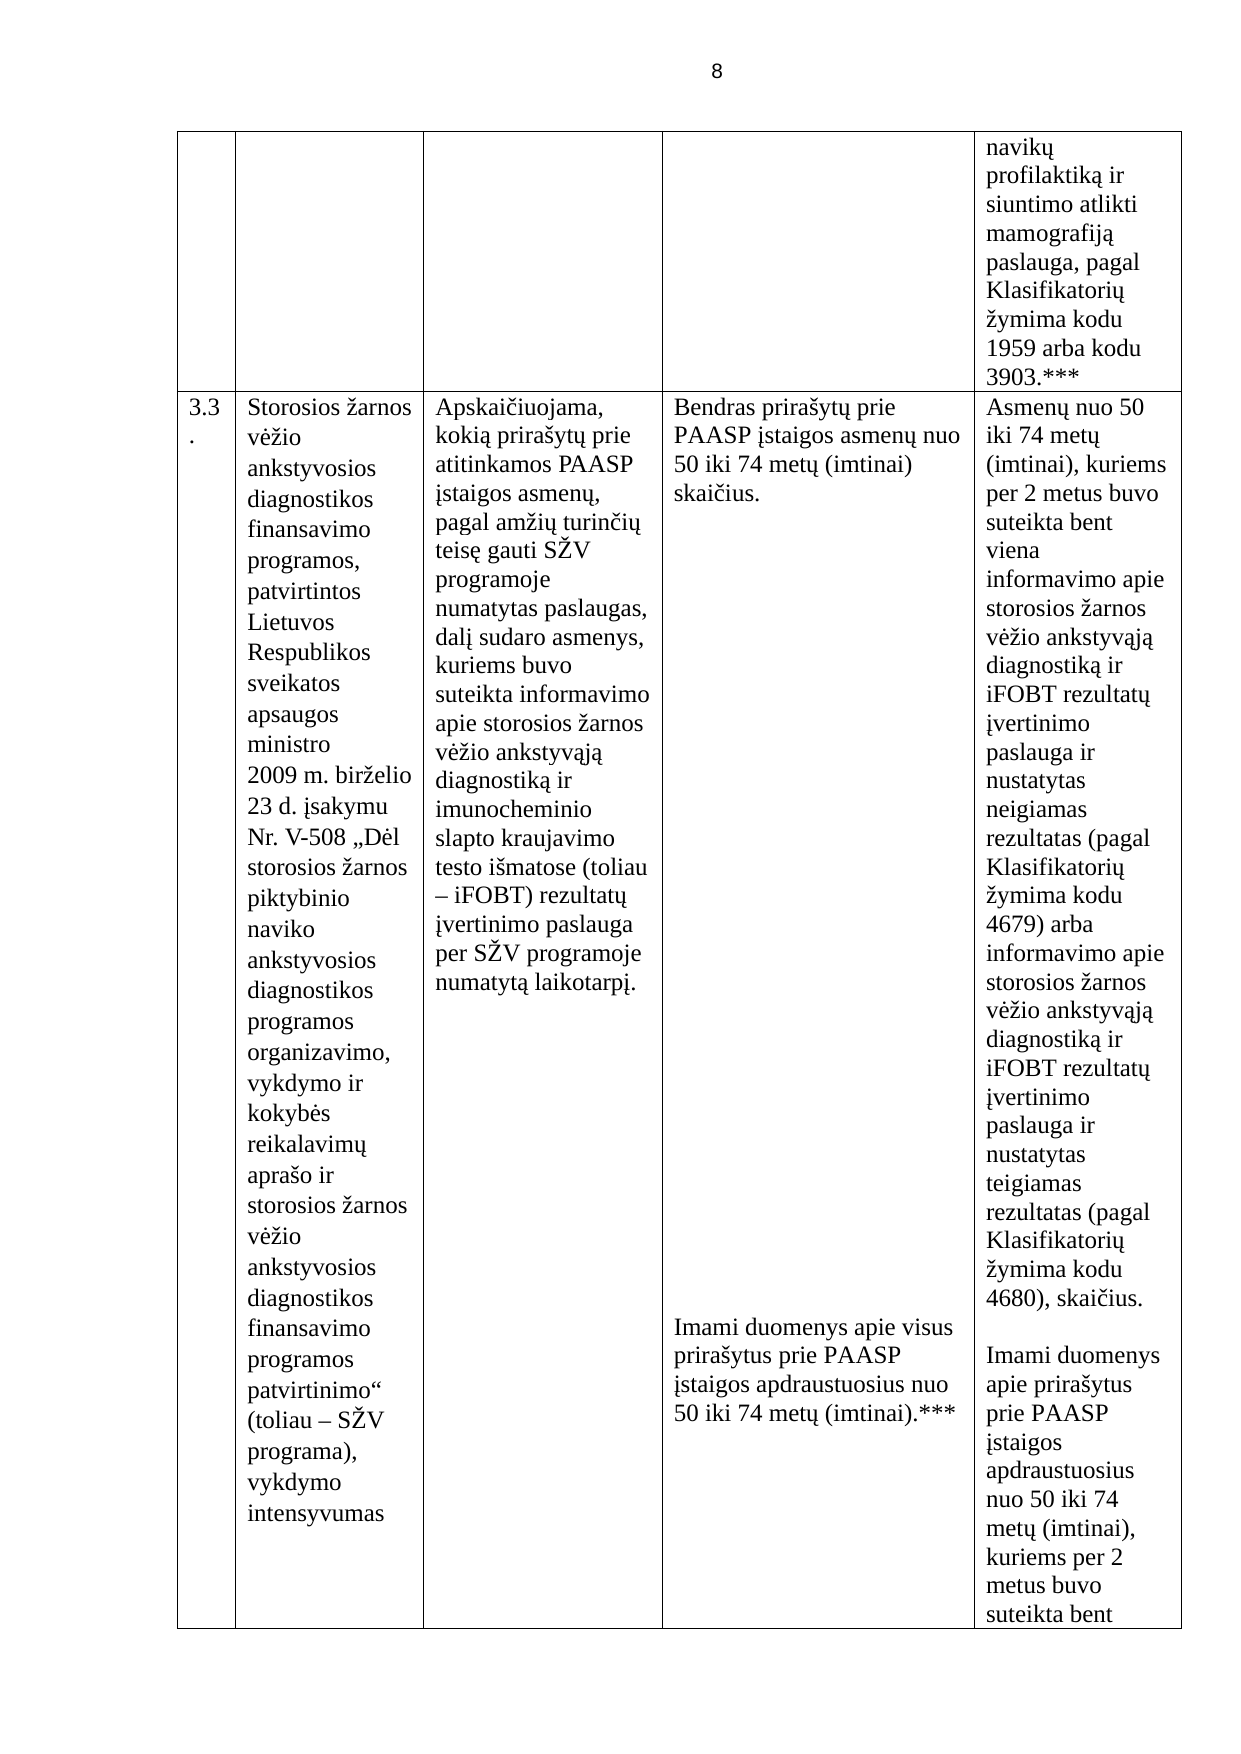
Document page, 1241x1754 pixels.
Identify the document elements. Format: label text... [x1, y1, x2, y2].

table_cell navikų profilaktiką ir siuntimo atlikti mamografiją paslauga, pagal Klasifikatorių žymima kodu 1959 arba kodu 3903.*** [975, 132, 1181, 391]
table_cell 3.3. [178, 392, 235, 1628]
table_cell Apskaičiuojama, kokią prirašytų prie atitinkamos PAASP įstaigos asmenų, pagal amžių turinčių teisę gauti SŽV programoje numatytas paslaugas, dalį sudaro asmenys, kuriems buvo suteikta informavimo apie storosios žarnos vėžio ankstyvąją diagnostiką ir imunocheminio slapto kraujavimo testo išmatose (toliau – iFOBT) rezultatų įvertinimo paslauga per SŽV programoje numatytą laikotarpį. [424, 392, 662, 1628]
table_cell Asmenų nuo 50 iki 74 metų (imtinai), kuriems per 2 metus buvo suteikta bent viena informavimo apie storosios žarnos vėžio ankstyvąją diagnostiką ir iFOBT rezultatų įvertinimo paslauga ir nustatytas neigiamas rezultatas (pagal Klasifikatorių žymima kodu 4679) arba informavimo apie storosios žarnos vėžio ankstyvąją diagnostiką ir iFOBT rezultatų įvertinimo paslauga ir nustatytas teigiamas rezultatas (pagal Klasifikatorių žymima kodu 4680), skaičius. Imami duomenys apie prirašytus prie PAASP įstaigos apdraustuosius nuo 50 iki 74 metų (imtinai), kuriems per 2 metus buvo suteikta bent [975, 392, 1181, 1628]
table_cell Bendras prirašytų prie PAASP įstaigos asmenų nuo 50 iki 74 metų (imtinai) skaičius. Imami duomenys apie visus prirašytus prie PAASP įstaigos apdraustuosius nuo 50 iki 74 metų (imtinai).*** [663, 392, 974, 1628]
table_cell Storosios žarnos vėžio ankstyvosios diagnostikos finansavimo programos, patvirtintos Lietuvos Respublikos sveikatos apsaugos ministro 2009 m. birželio 23 d. įsakymu Nr. V-508 „Dėl storosios žarnos piktybinio naviko ankstyvosios diagnostikos programos organizavimo, vykdymo ir kokybės reikalavimų aprašo ir storosios žarnos vėžio ankstyvosios diagnostikos finansavimo programos patvirtinimo“ (toliau – SŽV programa), vykdymo intensyvumas [236, 392, 423, 1628]
table_cell [424, 132, 662, 391]
table_cell [178, 132, 235, 391]
table_cell [236, 132, 423, 391]
table_cell [663, 132, 974, 391]
